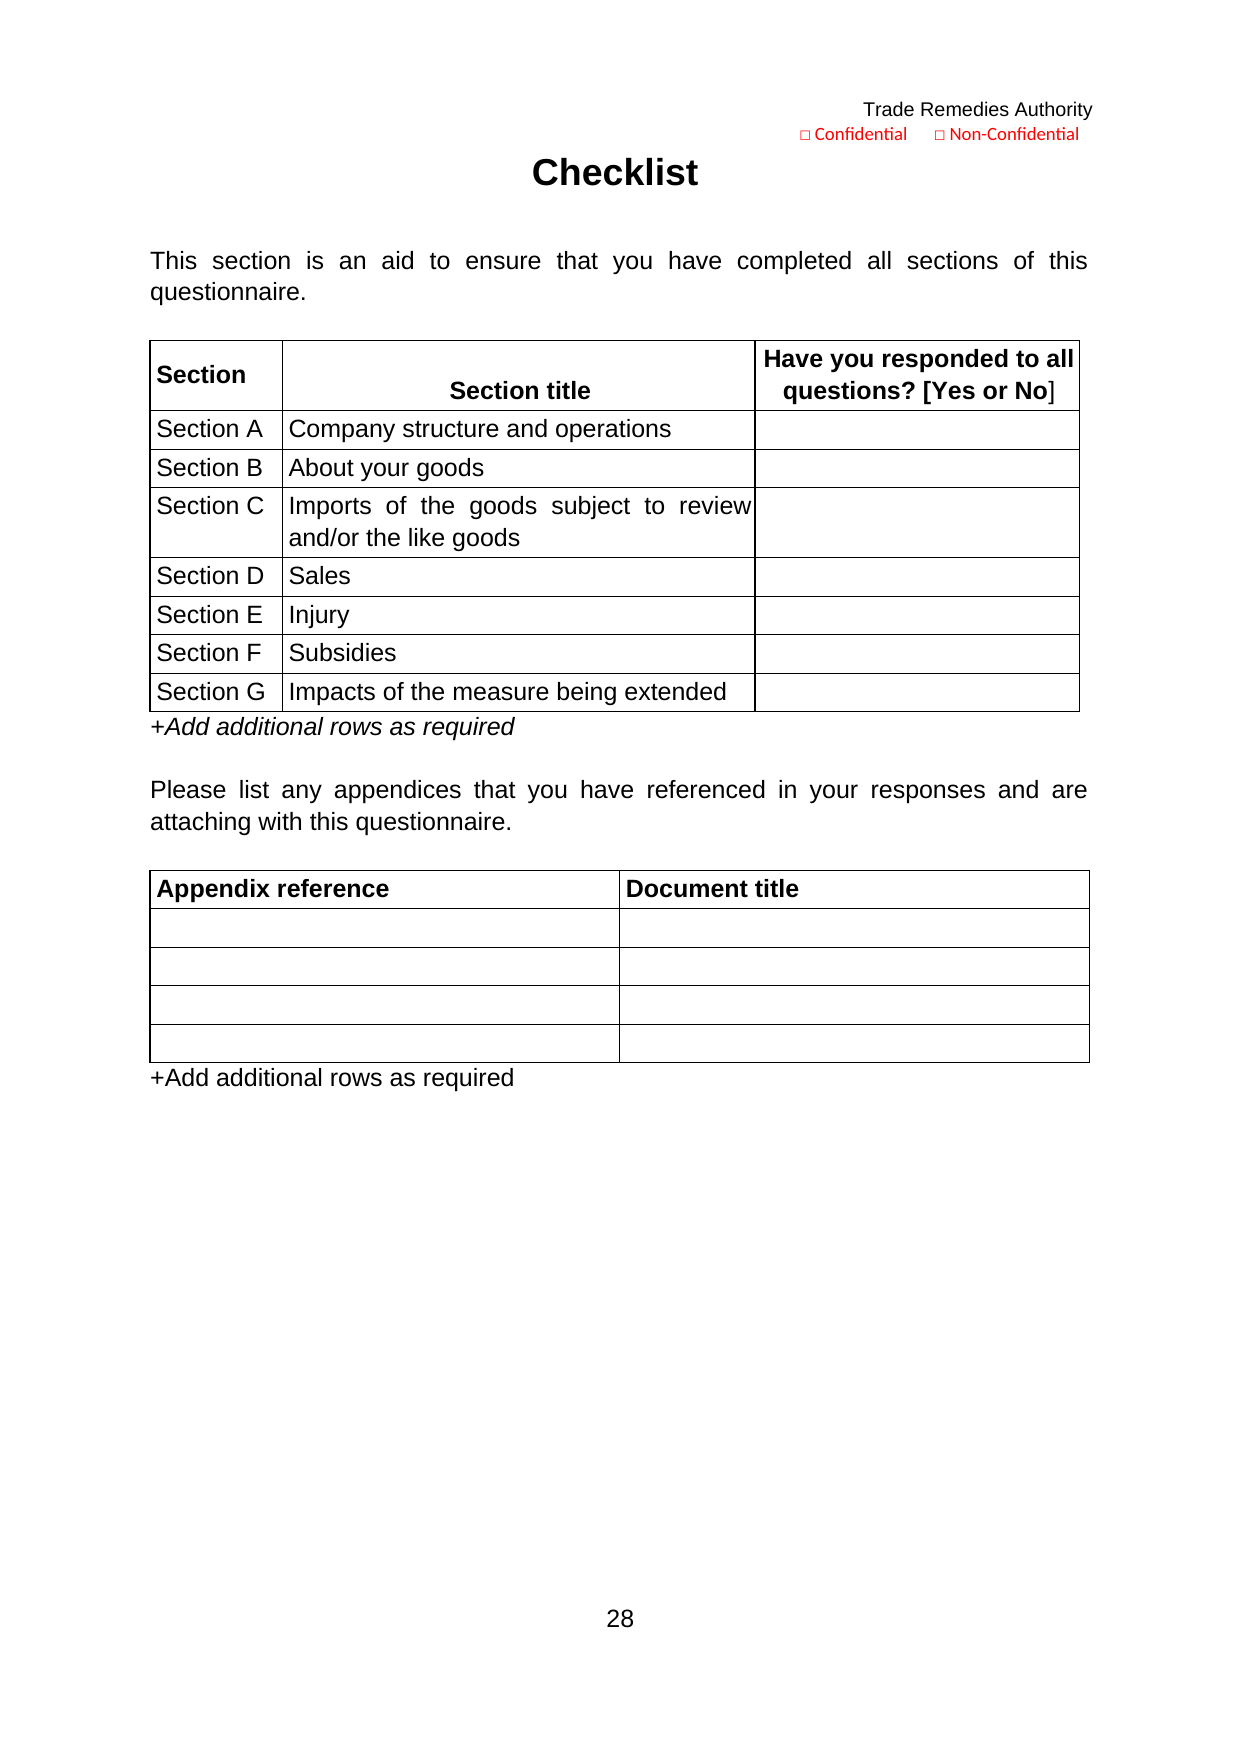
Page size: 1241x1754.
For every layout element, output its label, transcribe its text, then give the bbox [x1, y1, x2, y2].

table_cell [756, 450, 1079, 487]
table_header Section title [283, 341, 754, 410]
table_cell [756, 411, 1079, 449]
table_header Section [151, 341, 282, 410]
text This section is an aid to ensure that you have completed all sections of this questionnaire. [150, 246, 1090, 306]
table_cell [151, 948, 619, 985]
table_cell [756, 488, 1079, 557]
table_cell [620, 1025, 1089, 1062]
table_cell Section F [151, 635, 282, 672]
table_cell [756, 674, 1079, 711]
table_cell Company structure and operations [283, 411, 754, 449]
subtitle Checklist [150, 150, 1090, 193]
table_cell Sales [283, 558, 754, 596]
table_cell Section B [151, 450, 282, 487]
table_cell [620, 909, 1089, 947]
table_cell Section D [151, 558, 282, 596]
table_cell Subsidies [283, 635, 754, 672]
table_cell Section G [151, 674, 282, 711]
table_cell [756, 635, 1079, 672]
table_cell Section A [151, 411, 282, 449]
table_header Appendix reference [151, 871, 619, 908]
text Please list any appendices that you have referenced in your responses and are attaching with this questionnaire. [150, 775, 1090, 835]
table_cell [151, 1025, 619, 1062]
table_cell [151, 909, 619, 947]
table_cell [151, 986, 619, 1023]
table_header Have you responded to all questions? [Yes or No] [756, 341, 1079, 410]
table_cell Section C [151, 488, 282, 557]
text +Add additional rows as required [150, 1063, 1090, 1092]
table_header Document title [620, 871, 1089, 908]
table_cell Imports of the goods subject to review and/or the like goods [283, 488, 754, 557]
table_cell Impacts of the measure being extended [283, 674, 754, 711]
table_cell Injury [283, 597, 754, 634]
table_cell Section E [151, 597, 282, 634]
text +Add additional rows as required [150, 712, 1090, 741]
table_cell [620, 986, 1089, 1023]
table_cell [756, 597, 1079, 634]
table_cell [620, 948, 1089, 985]
table_cell [756, 558, 1079, 596]
table_cell About your goods [283, 450, 754, 487]
